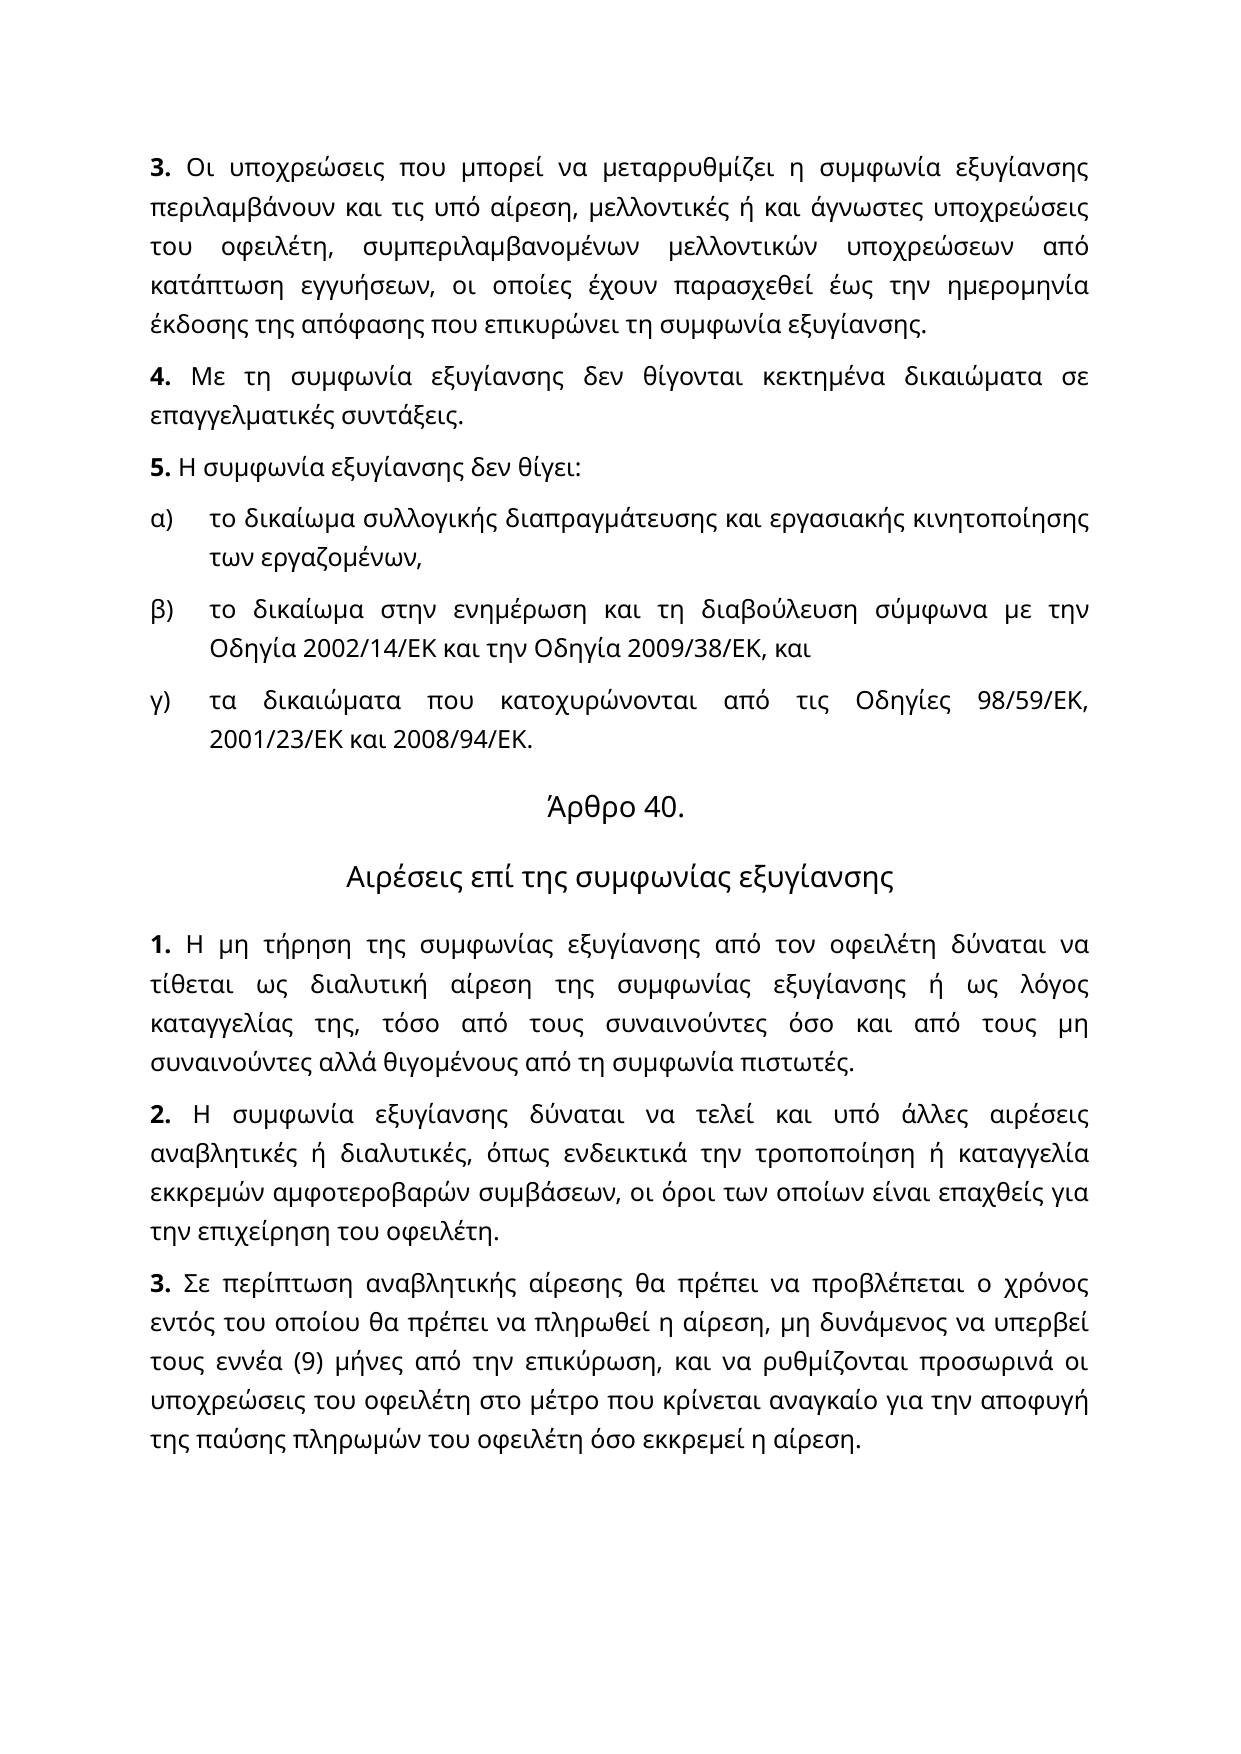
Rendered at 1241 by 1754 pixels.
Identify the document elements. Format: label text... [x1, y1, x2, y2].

text 4. Με τη συμφωνία εξυγίανσης δεν θίγονται κεκτημένα δικαιώματα σε επαγγελματικές συντάξεις. [150, 358, 1090, 432]
list α) το δικαίωμα συλλογικής διαπραγμάτευσης και εργασιακής κινητοποίησης των εργαζομένων, [150, 501, 1090, 574]
text 1. Η μη τήρηση της συμφωνίας εξυγίανσης από τον οφειλέτη δύναται να τίθεται ως διαλυτική αίρεση της συμφωνίας εξυγίανσης ή ως λόγος καταγγελίας της, τόσο από τους συναινούντες όσο και από τους μη συναινούντες αλλά θιγομένους από τη συμφωνία πιστωτές. [150, 927, 1090, 1079]
text 5. Η συμφωνία εξυγίανσης δεν θίγει: [150, 449, 1090, 483]
subtitle Άρθρο 40. [150, 786, 1090, 826]
text 2. Η συμφωνία εξυγίανσης δύναται να τελεί και υπό άλλες αιρέσεις αναβλητικές ή διαλυτικές, όπως ενδεικτικά την τροποποίηση ή καταγγελία εκκρεμών αμφοτεροβαρών συμβάσεων, οι όροι των οποίων είναι επαχθείς για την επιχείρηση του οφειλέτη. [150, 1096, 1090, 1248]
list β) το δικαίωμα στην ενημέρωση και τη διαβούλευση σύμφωνα με την Οδηγία 2002/14/ΕΚ και την Οδηγία 2009/38/ΕΚ, και [150, 592, 1090, 665]
subtitle Αιρέσεις επί της συμφωνίας εξυγίανσης [150, 856, 1090, 896]
list γ) τα δικαιώματα που κατοχυρώνονται από τις Οδηγίες 98/59/ΕΚ, 2001/23/ΕΚ και 2008/94/ΕΚ. [150, 682, 1090, 756]
text 3. Οι υποχρεώσεις που μπορεί να μεταρρυθμίζει η συμφωνία εξυγίανσης περιλαμβάνουν και τις υπό αίρεση, μελλοντικές ή και άγνωστες υποχρεώσεις του οφειλέτη, συμπεριλαμβανομένων μελλοντικών υποχρεώσεων από κατάπτωση εγγυήσεων, οι οποίες έχουν παρασχεθεί έως την ημερομηνία έκδοσης της απόφασης που επικυρώνει τη συμφωνία εξυγίανσης. [150, 150, 1090, 341]
text 3. Σε περίπτωση αναβλητικής αίρεσης θα πρέπει να προβλέπεται ο χρόνος εντός του οποίου θα πρέπει να πληρωθεί η αίρεση, μη δυνάμενος να υπερβεί τους εννέα (9) μήνες από την επικύρωση, και να ρυθμίζονται προσωρινά οι υποχρεώσεις του οφειλέτη στο μέτρο που κρίνεται αναγκαίο για την αποφυγή της παύσης πληρωμών του οφειλέτη όσο εκκρεμεί η αίρεση. [150, 1265, 1090, 1456]
